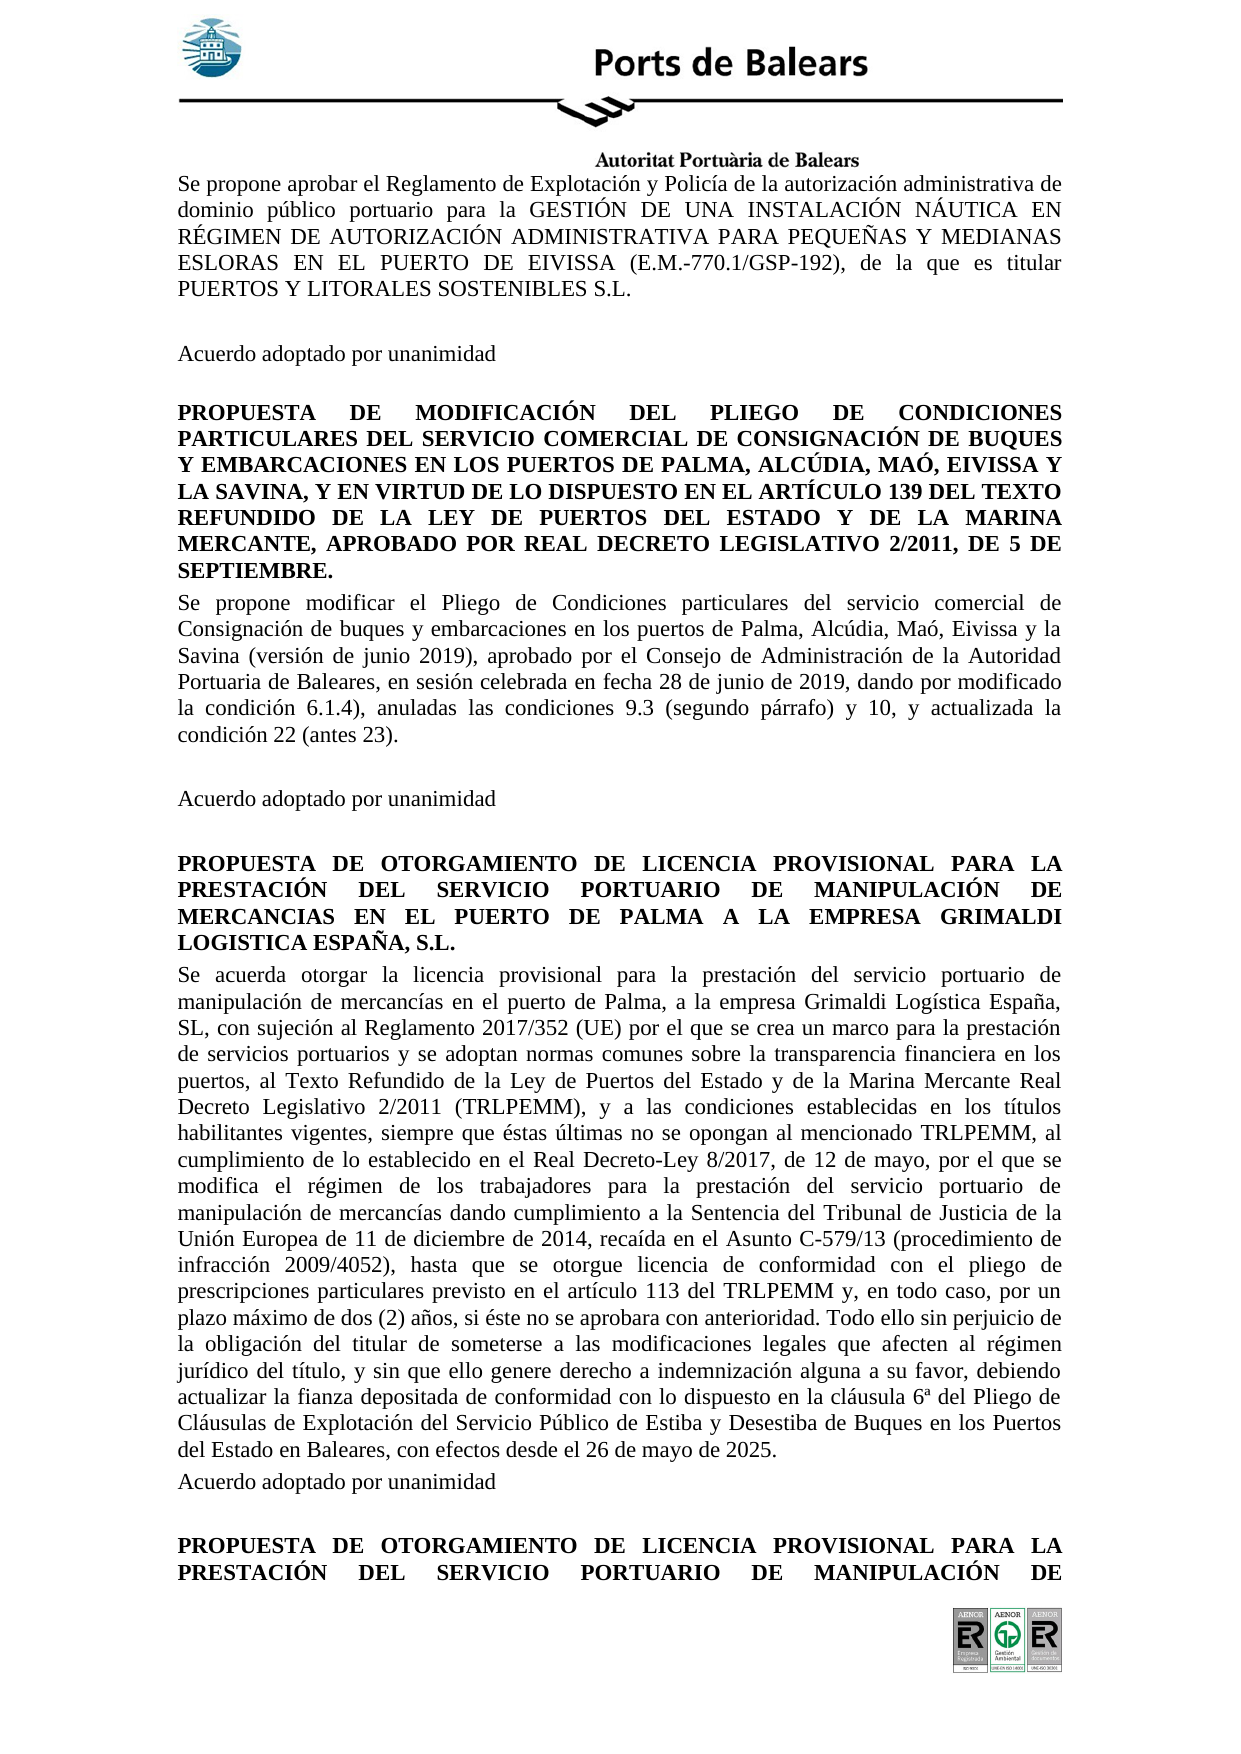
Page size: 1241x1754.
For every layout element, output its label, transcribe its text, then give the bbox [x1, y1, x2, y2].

text PROPUESTA DE OTORGAMIENTO DE LICENCIA PROVISIONAL PARA LA PRESTACIÓN DEL SERVICIO PORTUARIO DE MANIPULACIÓN DE MERCANCIAS EN EL PUERTO DE PALMA A LA EMPRESA GRIMALDI LOGISTICA ESPAÑA, S.L. [177, 850, 1063, 955]
text Se acuerda otorgar la licencia provisional para la prestación del servicio portuario de manipulación de mercancías en el puerto de Palma, a la empresa Grimaldi Logística España, SL, con sujeción al Reglamento 2017/352 (UE) por el que se crea un marco para la prestación de servicios portuarios y se adoptan normas comunes sobre la transparencia financiera en los puertos, al Texto Refundido de la Ley de Puertos del Estado y de la Marina Mercante Real Decreto Legislativo 2/2011 (TRLPEMM), y a las condiciones establecidas en los títulos habilitantes vigentes, siempre que éstas últimas no se opongan al mencionado TRLPEMM, al cumplimiento de lo establecido en el Real Decreto-Ley 8/2017, de 12 de mayo, por el que se modifica el régimen de los trabajadores para la prestación del servicio portuario de manipulación de mercancías dando cumplimiento a la Sentencia del Tribunal de Justicia de la Unión Europea de 11 de diciembre de 2014, recaída en el Asunto C-579/13 (procedimiento de infracción 2009/4052), hasta que se otorgue licencia de conformidad con el pliego de prescripciones particulares previsto en el artículo 113 del TRLPEMM y, en todo caso, por un plazo máximo de dos (2) años, si éste no se aprobara con anterioridad. Todo ello sin perjuicio de la obligación del titular de someterse a las modificaciones legales que afecten al régimen jurídico del título, y sin que ello genere derecho a indemnización alguna a su favor, debiendo actualizar la fianza depositada de conformidad con lo dispuesto en la cláusula 6ª del Pliego de Cláusulas de Explotación del Servicio Público de Estiba y Desestiba de Buques en los Puertos del Estado en Baleares, con efectos desde el 26 de mayo de 2025. [177, 961, 1063, 1462]
text Se propone modificar el Pliego de Condiciones particulares del servicio comercial de Consignación de buques y embarcaciones en los puertos de Palma, Alcúdia, Maó, Eivissa y la Savina (versión de junio 2019), aprobado por el Consejo de Administración de la Autoridad Portuaria de Baleares, en sesión celebrada en fecha 28 de junio de 2019, dando por modificado la condición 6.1.4), anuladas las condiciones 9.3 (segundo párrafo) y 10, y actualizada la condición 22 (antes 23). [177, 589, 1063, 747]
text Acuerdo adoptado por unanimidad [177, 785, 1063, 812]
text Se propone aprobar el Reglamento de Explotación y Policía de la autorización administrativa de dominio público portuario para la GESTIÓN DE UNA INSTALACIÓN NÁUTICA EN RÉGIMEN DE AUTORIZACIÓN ADMINISTRATIVA PARA PEQUEÑAS Y MEDIANAS ESLORAS EN EL PUERTO DE EIVISSA (E.M.-770.1/GSP-192), de la que es titular PUERTOS Y LITORALES SOSTENIBLES S.L. [177, 170, 1063, 302]
text Acuerdo adoptado por unanimidad [177, 340, 1063, 366]
text Acuerdo adoptado por unanimidad [177, 1468, 1063, 1494]
text PROPUESTA DE MODIFICACIÓN DEL PLIEGO DE CONDICIONES PARTICULARES DEL SERVICIO COMERCIAL DE CONSIGNACIÓN DE BUQUES Y EMBARCACIONES EN LOS PUERTOS DE PALMA, ALCÚDIA, MAÓ, EIVISSA Y LA SAVINA, Y EN VIRTUD DE LO DISPUESTO EN EL ARTÍCULO 139 DEL TEXTO REFUNDIDO DE LA LEY DE PUERTOS DEL ESTADO Y DE LA MARINA MERCANTE, APROBADO POR REAL DECRETO LEGISLATIVO 2/2011, DE 5 DE SEPTIEMBRE. [177, 372, 1063, 583]
text PROPUESTA DE OTORGAMIENTO DE LICENCIA PROVISIONAL PARA LA PRESTACIÓN DEL SERVICIO PORTUARIO DE MANIPULACIÓN DE [177, 1533, 1063, 1585]
